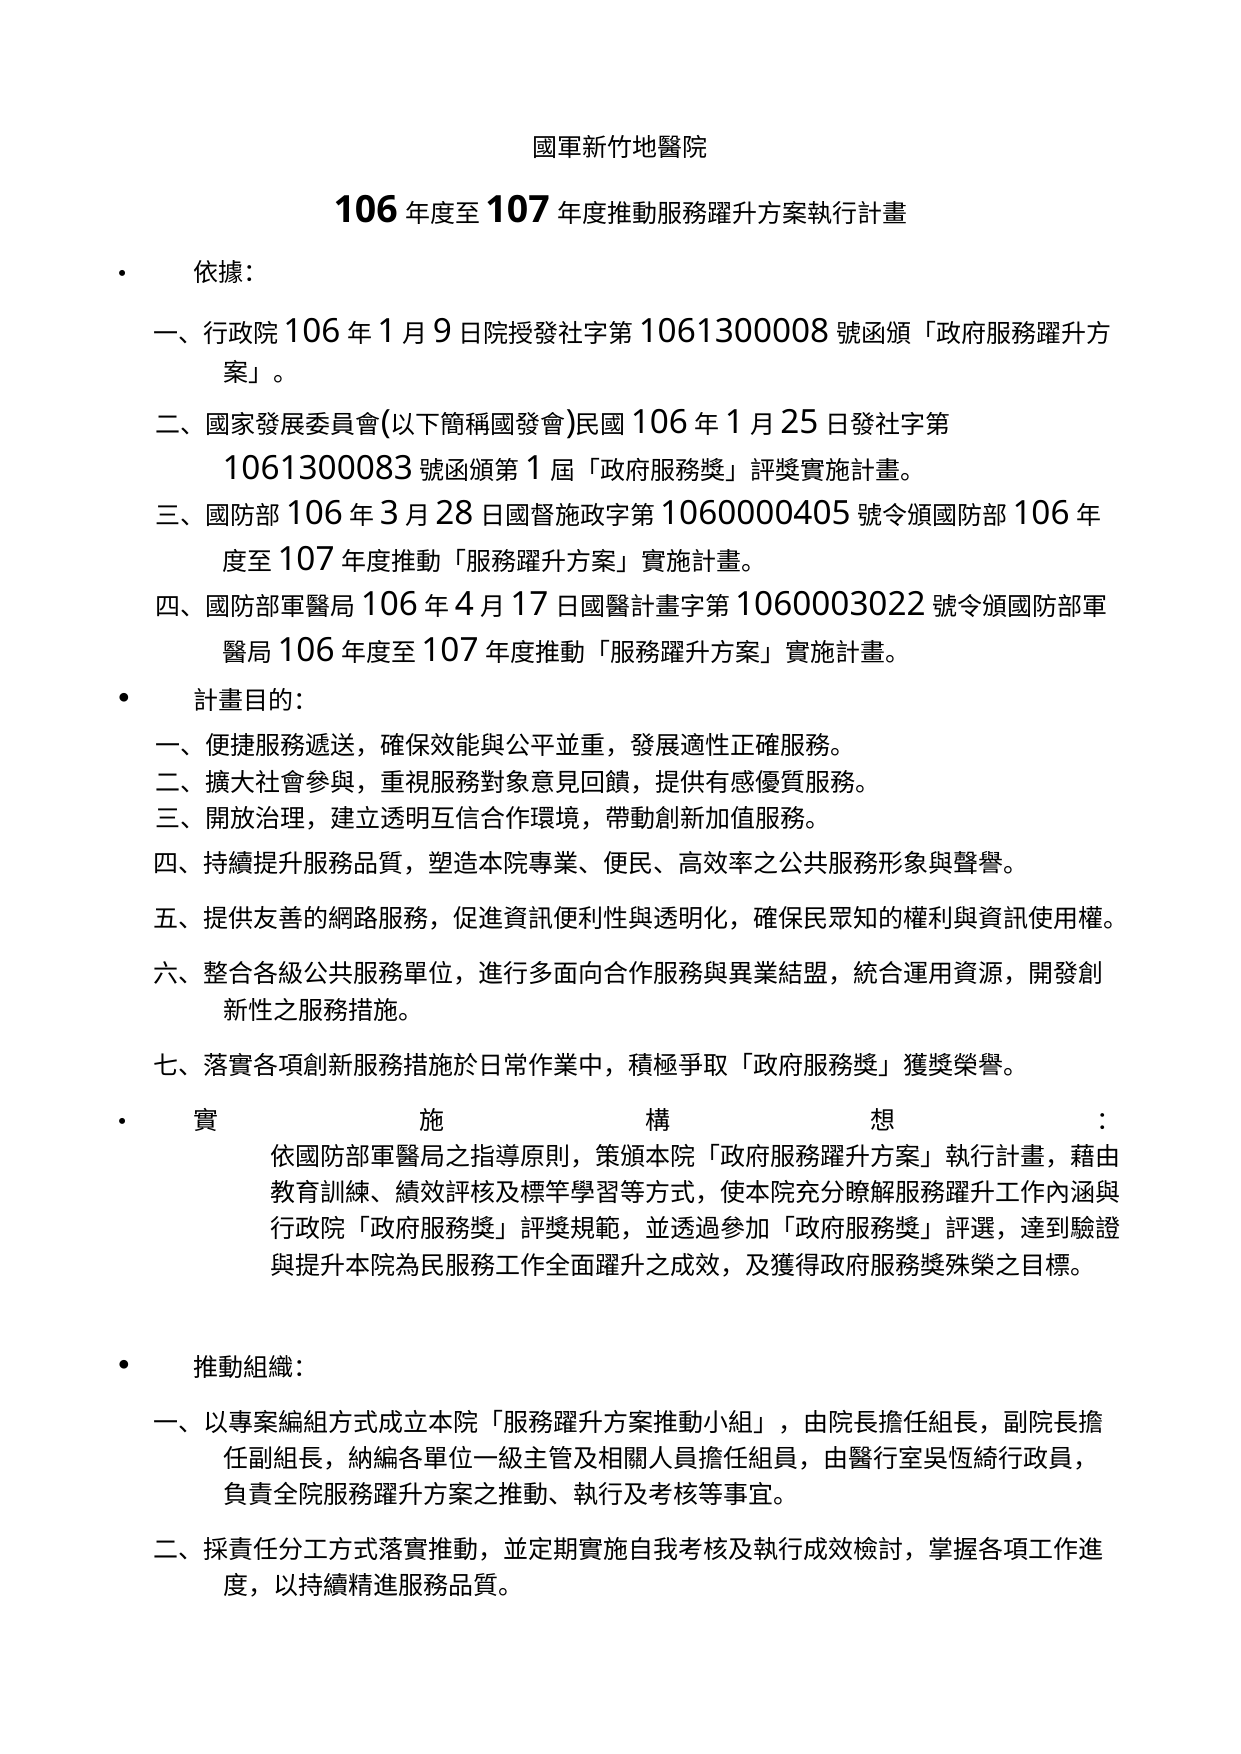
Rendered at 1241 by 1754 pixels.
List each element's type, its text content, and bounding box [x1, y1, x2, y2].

text 一、便捷服務遞送，確保效能與公平並重，發展適性正確服務。 [156, 726, 1122, 762]
text 七、落實各項創新服務措施於日常作業中，積極爭取「政府服務獎」獲獎榮譽。 [153, 1045, 1122, 1081]
list 實施構想： 依國防部軍醫局之指導原則，策頒本院「政府服務躍升方案」執行計畫，藉由教育訓練、績效評核及標竿學習等方式，使本院充分瞭解服務躍升工作內涵與行政院「政府服務獎」評獎規範，並透過參加「政府服務獎」評選，達到驗證與提升本院為民服務工作全面躍升之成效，及獲得政府服務獎殊榮之目標。 [118, 1100, 1122, 1281]
text 二、擴大社會參與，重視服務對象意見回饋，提供有感優質服務。 [156, 762, 1122, 798]
text 國軍新竹地醫院 [118, 127, 1122, 164]
text 五、提供友善的網路服務，促進資訊便利性與透明化，確保民眾知的權利與資訊使用權。 [153, 899, 1122, 935]
text 六、整合各級公共服務單位，進行多面向合作服務與異業結盟，統合運用資源，開發創新性之服務措施。 [153, 954, 1122, 1026]
text 三、國防部106年3月28日國督施政字第1060000405號令頒國防部106年度至107年度推動「服務躍升方案」實施計畫。 [156, 489, 1122, 580]
list 依據： [118, 252, 1122, 288]
text 一、以專案編組方式成立本院「服務躍升方案推動小組」，由院長擔任組長，副院長擔任副組長，納編各單位一級主管及相關人員擔任組員，由醫行室吳恆綺行政員，負責全院服務躍升方案之推動、執行及考核等事宜。 [153, 1402, 1122, 1511]
text 二、國家發展委員會(以下簡稱國發會)民國106年1月25日發社字第1061300083號函頒第1屆「政府服務獎」評獎實施計畫。 [156, 398, 1122, 489]
list 計畫目的： [118, 680, 1122, 716]
text 三、開放治理，建立透明互信合作環境，帶動創新加值服務。 [156, 798, 1122, 834]
list 推動組織： [118, 1347, 1122, 1383]
text 106年度至107年度推動服務躍升方案執行計畫 [118, 182, 1122, 233]
text 二、採責任分工方式落實推動，並定期實施自我考核及執行成效檢討，掌握各項工作進度，以持續精進服務品質。 [153, 1529, 1122, 1602]
text 四、國防部軍醫局106年4月17日國醫計畫字第1060003022號令頒國防部軍醫局106年度至107年度推動「服務躍升方案」實施計畫。 [156, 580, 1122, 671]
text 一、行政院106年1月9日院授發社字第1061300008號函頒「政府服務躍升方案」。 [153, 307, 1122, 389]
text 四、持續提升服務品質，塑造本院專業、便民、高效率之公共服務形象與聲譽。 [153, 844, 1122, 880]
